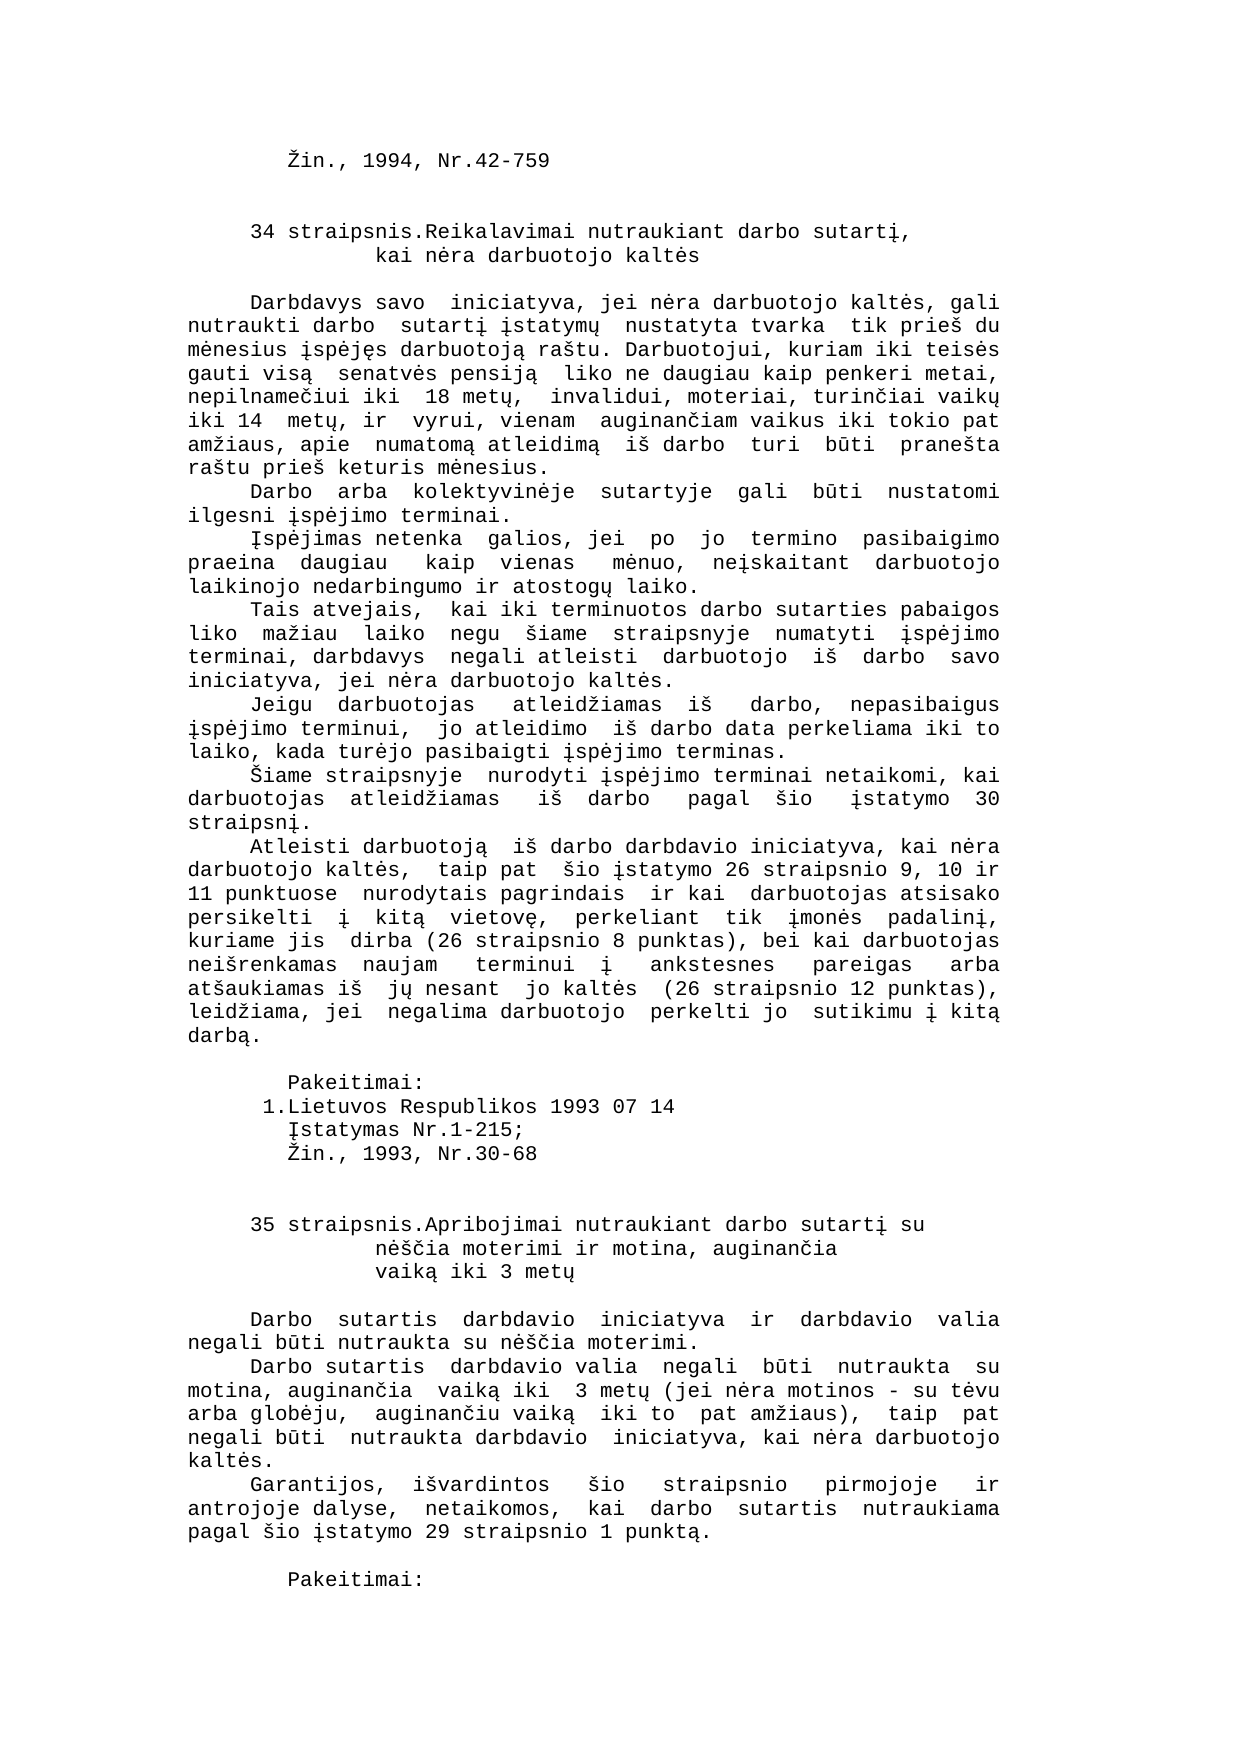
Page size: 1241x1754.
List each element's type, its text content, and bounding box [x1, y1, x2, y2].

text motina, auginančia vaiką iki 3 metų (jei nėra motinos - su tėvu [187, 1379, 1053, 1403]
text ilgesni įspėjimo terminai. [187, 505, 1053, 528]
text arba globėju, auginančiu vaiką iki to pat amžiaus), taip pat [187, 1403, 1053, 1427]
text Žin., 1994, Nr.42-759 [187, 150, 1053, 174]
text liko mažiau laiko negu šiame straipsnyje numatyti įspėjimo [187, 623, 1053, 647]
text amžiaus, apie numatomą atleidimą iš darbo turi būti pranešta [187, 434, 1053, 457]
text nutraukti darbo sutartį įstatymų nustatyta tvarka tik prieš du [187, 316, 1053, 339]
text nėščia moterimi ir motina, auginančia [187, 1238, 1053, 1261]
text darbuotojas atleidžiamas iš darbo pagal šio įstatymo 30 [187, 788, 1053, 812]
text įspėjimo terminui, jo atleidimo iš darbo data perkeliama iki to [187, 717, 1053, 741]
text iniciatyva, jei nėra darbuotojo kaltės. [187, 670, 1053, 694]
text Įspėjimas netenka galios, jei po jo termino pasibaigimo [187, 528, 1053, 552]
text kaltės. [187, 1451, 1053, 1474]
text iki 14 metų, ir vyrui, vienam auginančiam vaikus iki tokio pat [187, 410, 1053, 434]
text Pakeitimai: [187, 1072, 1053, 1096]
text kai nėra darbuotojo kaltės [187, 244, 1053, 268]
text Pakeitimai: [187, 1569, 1053, 1592]
text 34 straipsnis.Reikalavimai nutraukiant darbo sutartį, [187, 221, 1053, 244]
text Garantijos, išvardintos šio straipsnio pirmojoje ir [187, 1474, 1053, 1498]
text leidžiama, jei negalima darbuotojo perkelti jo sutikimu į kitą [187, 1001, 1053, 1025]
text atšaukiamas iš jų nesant jo kaltės (26 straipsnio 12 punktas), [187, 978, 1053, 1001]
text Jeigu darbuotojas atleidžiamas iš darbo, nepasibaigus [187, 694, 1053, 717]
text mėnesius įspėjęs darbuotoją raštu. Darbuotojui, kuriam iki teisės [187, 339, 1053, 363]
text Tais atvejais, kai iki terminuotos darbo sutarties pabaigos [187, 599, 1053, 623]
text Žin., 1993, Nr.30-68 [187, 1143, 1053, 1167]
text kuriame jis dirba (26 straipsnio 8 punktas), bei kai darbuotojas [187, 930, 1053, 954]
text Atleisti darbuotoją iš darbo darbdavio iniciatyva, kai nėra [187, 836, 1053, 859]
text Įstatymas Nr.1-215; [187, 1119, 1053, 1143]
text terminai, darbdavys negali atleisti darbuotojo iš darbo savo [187, 647, 1053, 670]
text Darbo arba kolektyvinėje sutartyje gali būti nustatomi [187, 481, 1053, 505]
text Darbo sutartis darbdavio iniciatyva ir darbdavio valia [187, 1309, 1053, 1332]
text negali būti nutraukta su nėščia moterimi. [187, 1332, 1053, 1356]
text raštu prieš keturis mėnesius. [187, 457, 1053, 481]
text laikinojo nedarbingumo ir atostogų laiko. [187, 576, 1053, 599]
text 35 straipsnis.Apribojimai nutraukiant darbo sutartį su [187, 1214, 1053, 1238]
text Darbo sutartis darbdavio valia negali būti nutraukta su [187, 1356, 1053, 1379]
text neišrenkamas naujam terminui į ankstesnes pareigas arba [187, 954, 1053, 978]
text Darbdavys savo iniciatyva, jei nėra darbuotojo kaltės, gali [187, 292, 1053, 316]
text pagal šio įstatymo 29 straipsnio 1 punktą. [187, 1521, 1053, 1545]
text 1.Lietuvos Respublikos 1993 07 14 [187, 1096, 1053, 1119]
text gauti visą senatvės pensiją liko ne daugiau kaip penkeri metai, [187, 363, 1053, 386]
text laiko, kada turėjo pasibaigti įspėjimo terminas. [187, 741, 1053, 765]
text Šiame straipsnyje nurodyti įspėjimo terminai netaikomi, kai [187, 765, 1053, 788]
text nepilnamečiui iki 18 metų, invalidui, moteriai, turinčiai vaikų [187, 386, 1053, 410]
text straipsnį. [187, 812, 1053, 836]
text negali būti nutraukta darbdavio iniciatyva, kai nėra darbuotojo [187, 1427, 1053, 1451]
text praeina daugiau kaip vienas mėnuo, neįskaitant darbuotojo [187, 552, 1053, 576]
text darbą. [187, 1025, 1053, 1048]
text persikelti į kitą vietovę, perkeliant tik įmonės padalinį, [187, 907, 1053, 930]
text darbuotojo kaltės, taip pat šio įstatymo 26 straipsnio 9, 10 ir [187, 859, 1053, 883]
text 11 punktuose nurodytais pagrindais ir kai darbuotojas atsisako [187, 883, 1053, 907]
text vaiką iki 3 metų [187, 1261, 1053, 1285]
text antrojoje dalyse, netaikomos, kai darbo sutartis nutraukiama [187, 1498, 1053, 1521]
